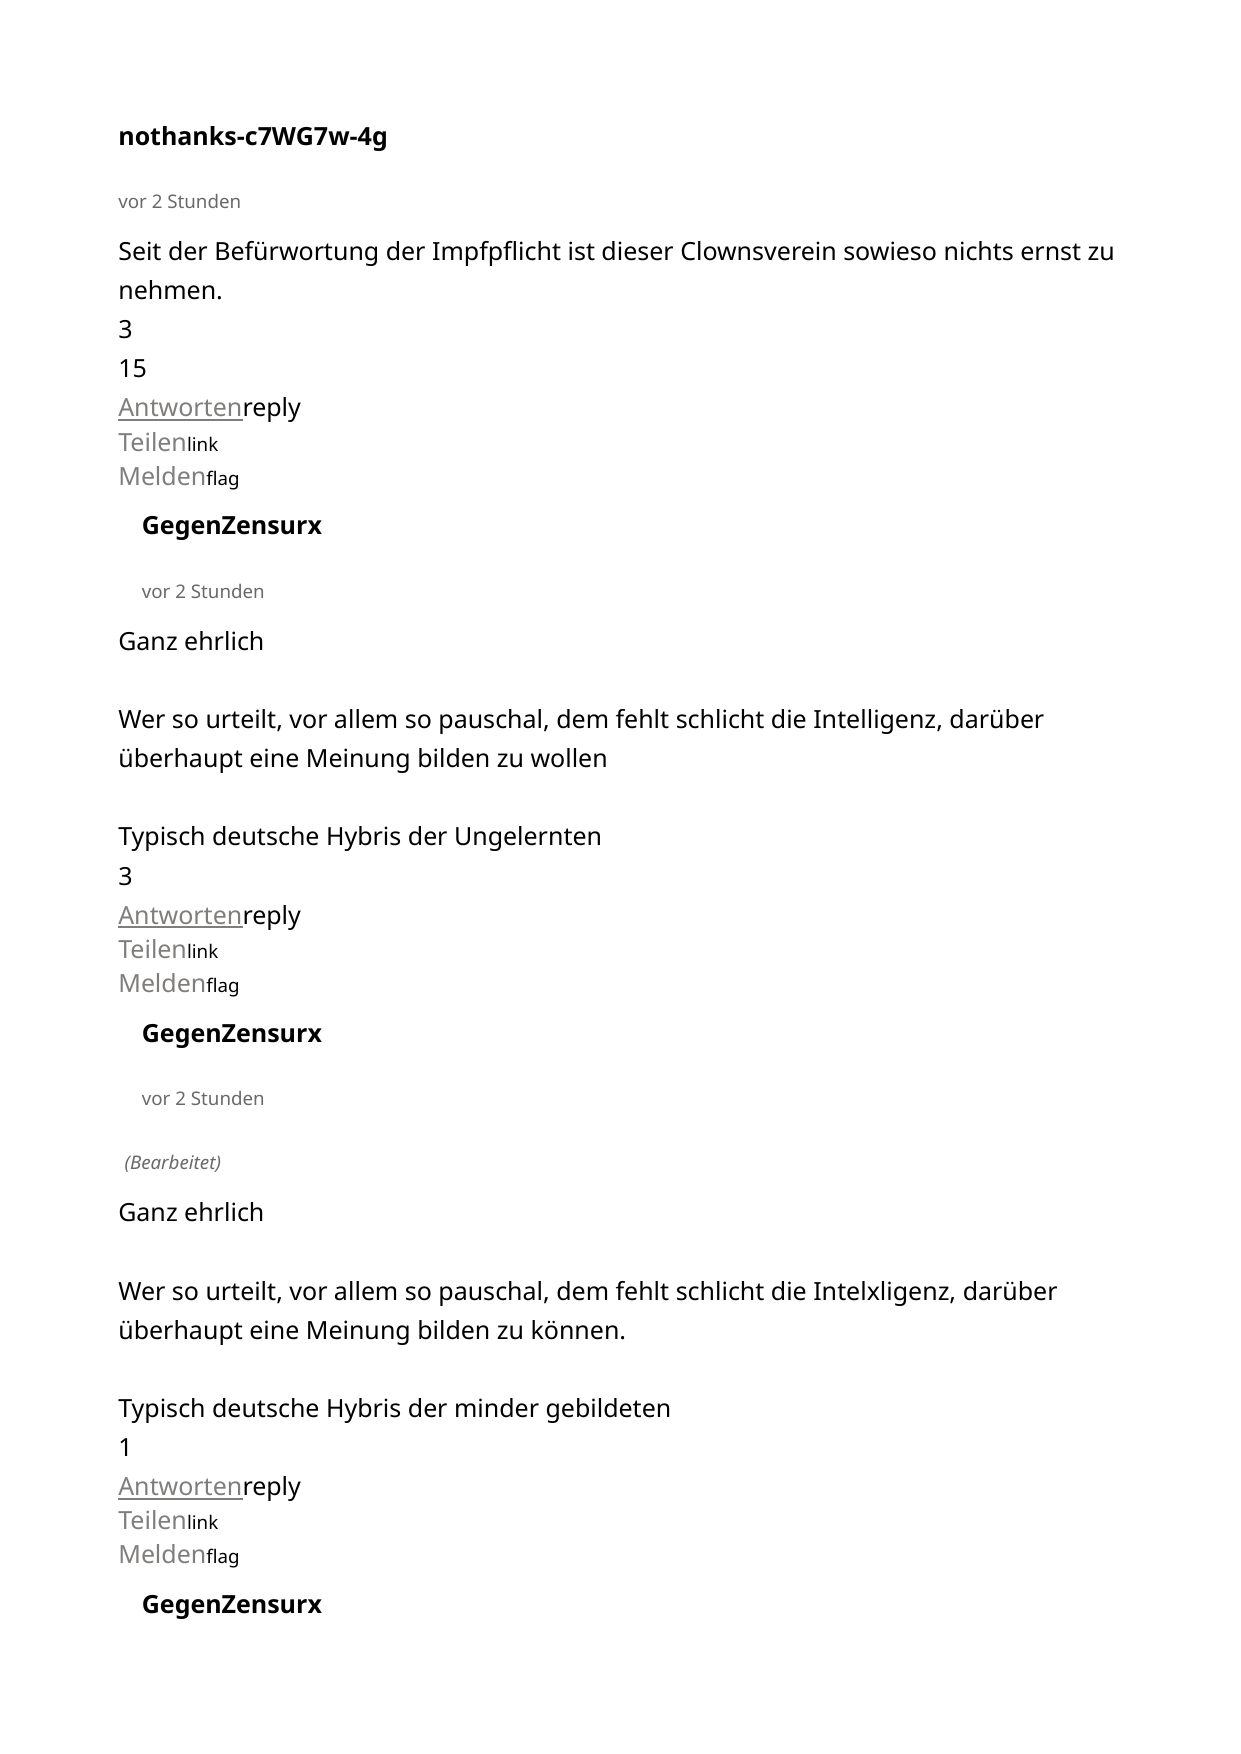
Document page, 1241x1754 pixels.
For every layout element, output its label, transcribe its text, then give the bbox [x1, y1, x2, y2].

text 3 [118, 858, 1122, 892]
text Teilenlink [118, 424, 1122, 458]
text GegenZensurx [142, 1015, 1114, 1049]
text GegenZensurx [142, 1587, 1114, 1621]
text 1 [118, 1430, 1122, 1464]
text Antwortenreply [118, 897, 1122, 931]
text nothanks-c7WG7w-4g [118, 118, 1114, 152]
text vor 2 Stunden [142, 1086, 1117, 1111]
text vor 2 Stunden [142, 578, 1117, 604]
text GegenZensurx [142, 508, 1114, 542]
text vor 2 Stunden [118, 188, 1117, 214]
text Meldenflag [118, 1537, 1122, 1571]
text Meldenflag [118, 966, 1122, 999]
text Teilenlink [118, 931, 1122, 966]
text 15 [118, 351, 1122, 385]
text Seit der Befürwortung der Impfpflicht ist dieser Clownsverein sowieso nichts ernst zu nehmen. [118, 233, 1122, 307]
text Ganz ehrlich Wer so urteilt, vor allem so pauschal, dem fehlt schlicht die Intelligenz, darüber überhaupt eine Meinung bilden zu wollen Typisch deutsche Hybris der Ungelernten [118, 623, 1122, 853]
text Meldenflag [118, 458, 1122, 492]
text Ganz ehrlich Wer so urteilt, vor allem so pauschal, dem fehlt schlicht die Intelxligenz, darüber überhaupt eine Meinung bilden zu können. Typisch deutsche Hybris der minder gebildeten [118, 1195, 1122, 1425]
text 3 [118, 312, 1122, 346]
text Antwortenreply [118, 1469, 1122, 1503]
text Teilenlink [118, 1503, 1122, 1537]
text Antwortenreply [118, 390, 1122, 424]
text (Bearbeitet) [118, 1146, 1122, 1175]
